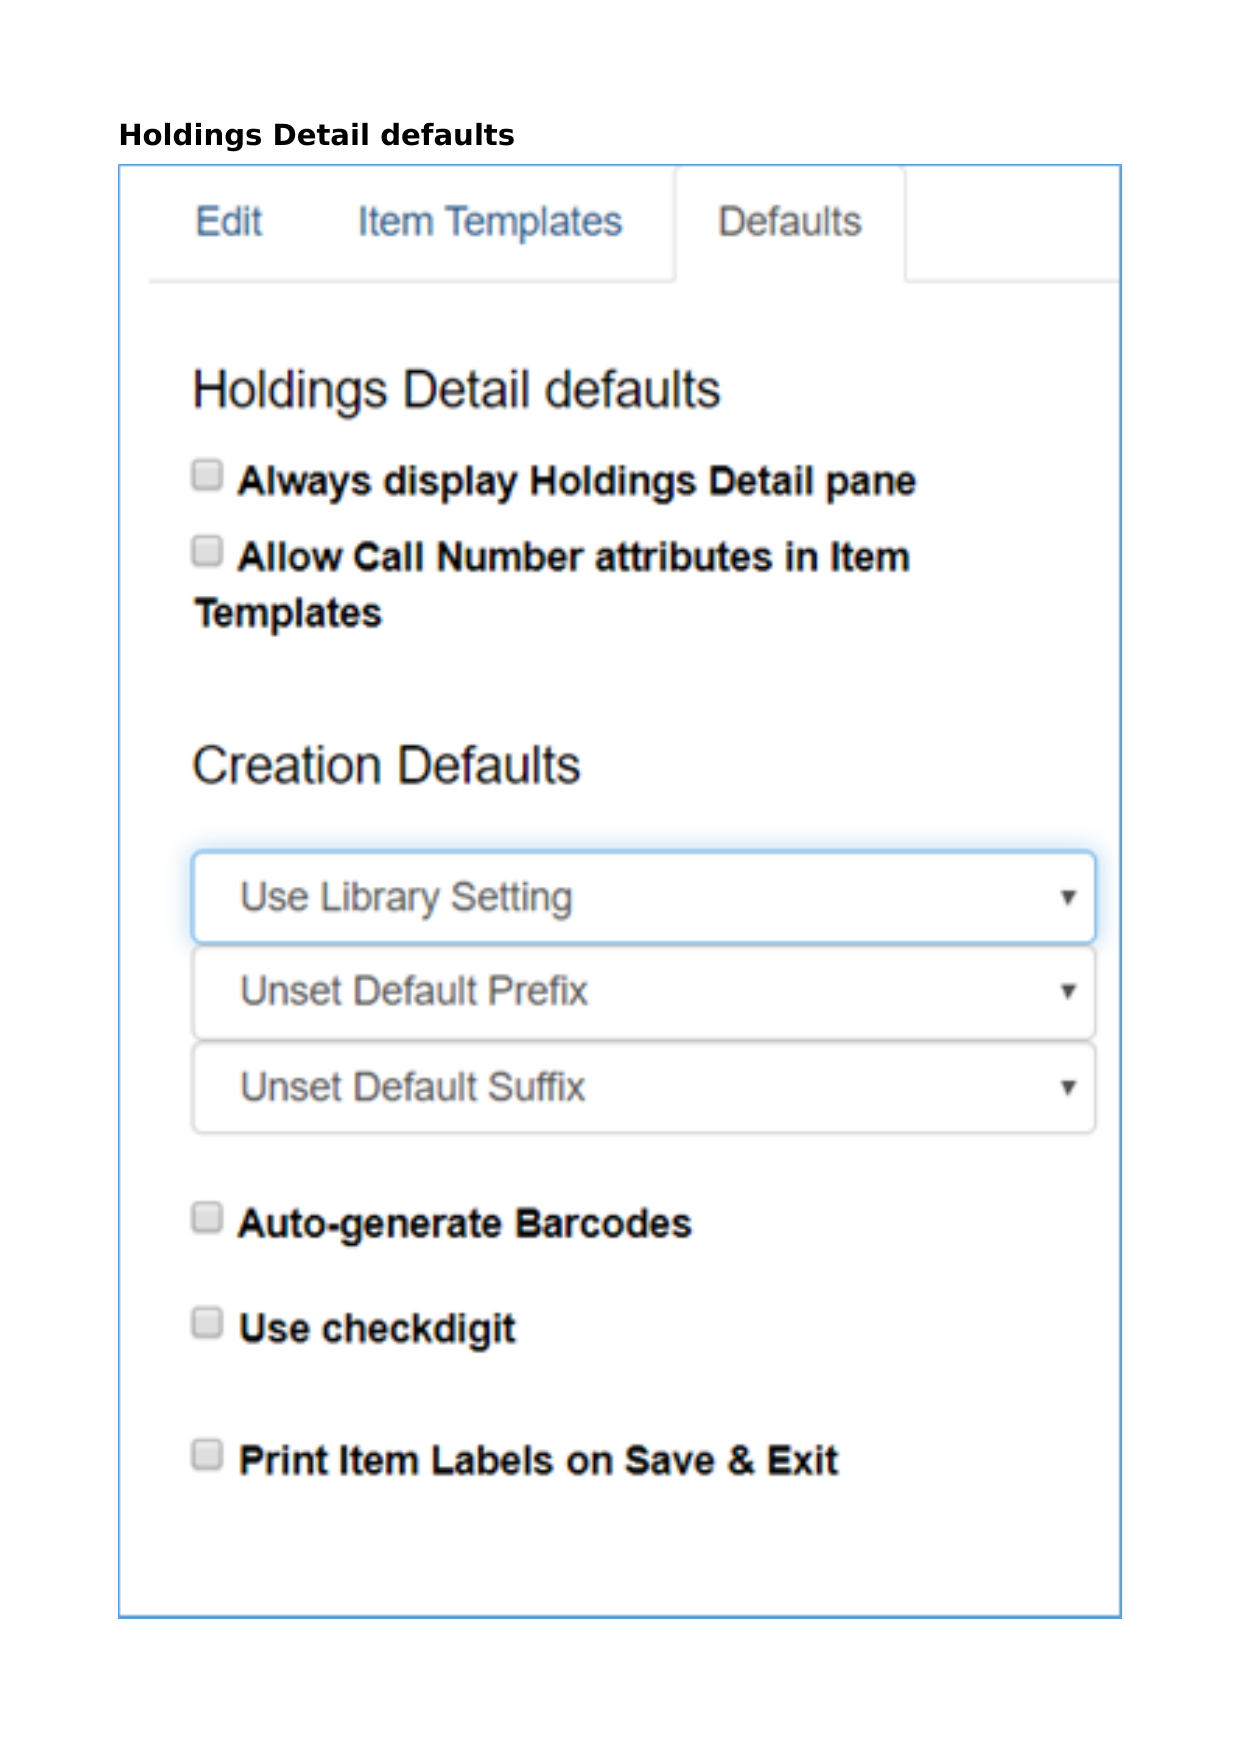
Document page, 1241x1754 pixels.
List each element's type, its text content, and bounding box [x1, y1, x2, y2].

subtitle Holdings Detail defaults [118, 118, 1122, 152]
picture [118, 164, 1123, 1619]
